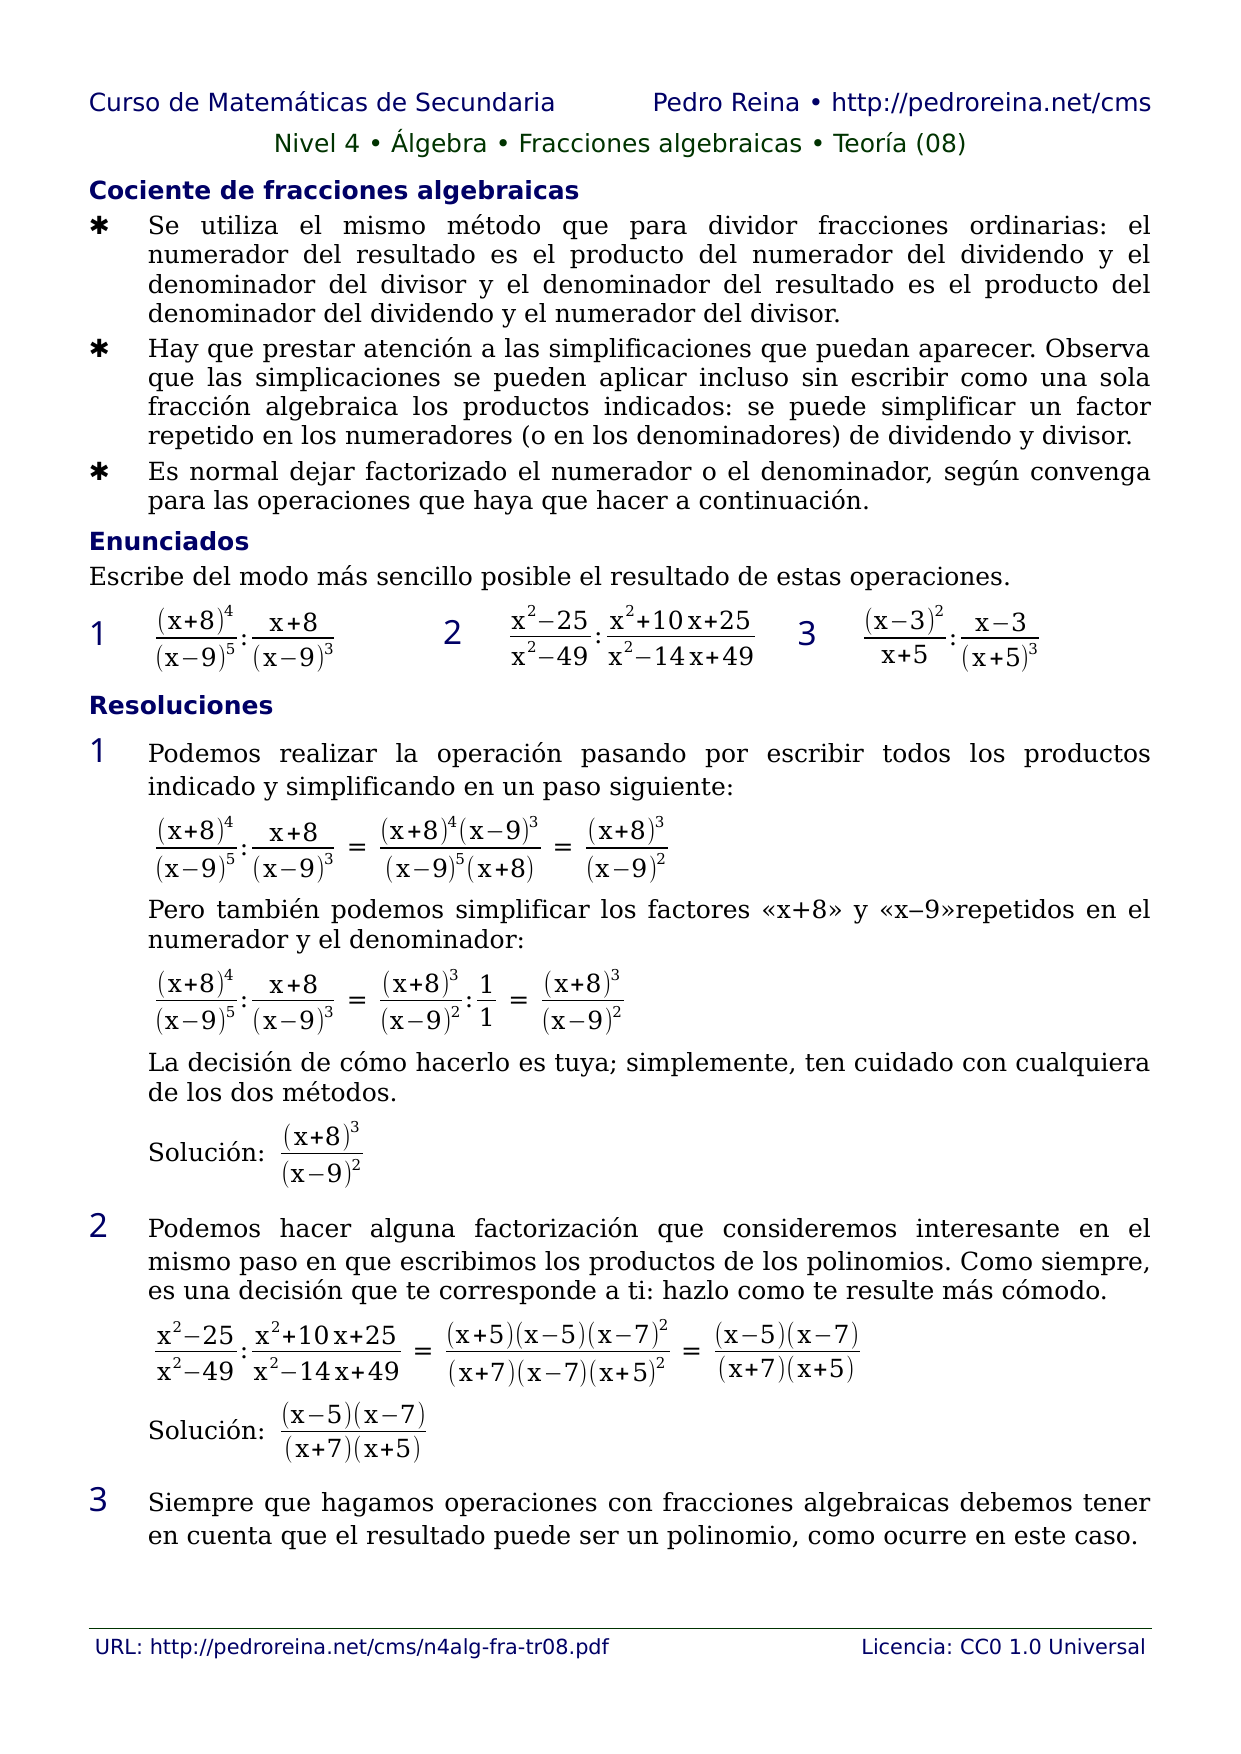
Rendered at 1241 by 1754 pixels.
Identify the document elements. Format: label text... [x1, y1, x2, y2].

text Solución: [148, 1119, 1152, 1189]
text Solución: [148, 1399, 1152, 1464]
list Podemos realizar la operación pasando por escribir todos los productos indicado y simplificando en un paso siguiente: [88, 727, 1152, 801]
text Resoluciones [88, 692, 1152, 721]
text Cociente de fracciones algebraicas [88, 176, 1152, 206]
text Curso de Matemáticas de Secundaria Pedro Reina • http://pedroreina.net/cms [88, 88, 1152, 118]
list Es normal dejar factorizado el numerador o el denominador, según convenga para las operaciones que haya que hacer a continuación. [88, 457, 1152, 515]
list Siempre que hagamos operaciones con fracciones algebraicas debemos tener en cuenta que el resultado puede ser un polinomio, como ocurre en este caso. [88, 1476, 1152, 1551]
text = = [148, 966, 1152, 1037]
list Podemos hacer alguna factorización que consideremos interesante en el mismo paso en que escribimos los productos de los polinomios. Como siempre, es una decisión que te corresponde a ti: hazlo como te resulte más cómodo. [88, 1201, 1152, 1305]
list Hay que prestar atención a las simplificaciones que puedan aparecer. Observa que las simplicaciones se pueden aplicar incluso sin escribir como una sola fracción algebraica los productos indicados: se puede simplificar un factor repetido en los numeradores (o en los denominadores) de dividendo y divisor. [88, 334, 1152, 451]
text Escribe del modo más sencillo posible el resultado de estas operaciones. [88, 562, 1152, 591]
text Pero también podemos simplificar los factores «x+8» y «x‒9»repetidos en el numerador y el denominador: [148, 896, 1152, 954]
text = = [148, 1317, 1152, 1388]
list Se utiliza el mismo método que para dividor fracciones ordinarias: el numerador del resultado es el producto del numerador del dividendo y el denominador del divisor y el denominador del resultado es el producto del denominador del dividendo y el numerador del divisor. [88, 211, 1152, 328]
text La decisión de cómo hacerlo es tuya; simplemente, ten cuidado con cualquiera de los dos métodos. [148, 1048, 1152, 1107]
text Enunciados [88, 527, 1152, 556]
text Nivel 4 • Álgebra • Fracciones algebraicas • Teoría (08) [88, 129, 1152, 159]
text = = [148, 813, 1152, 884]
